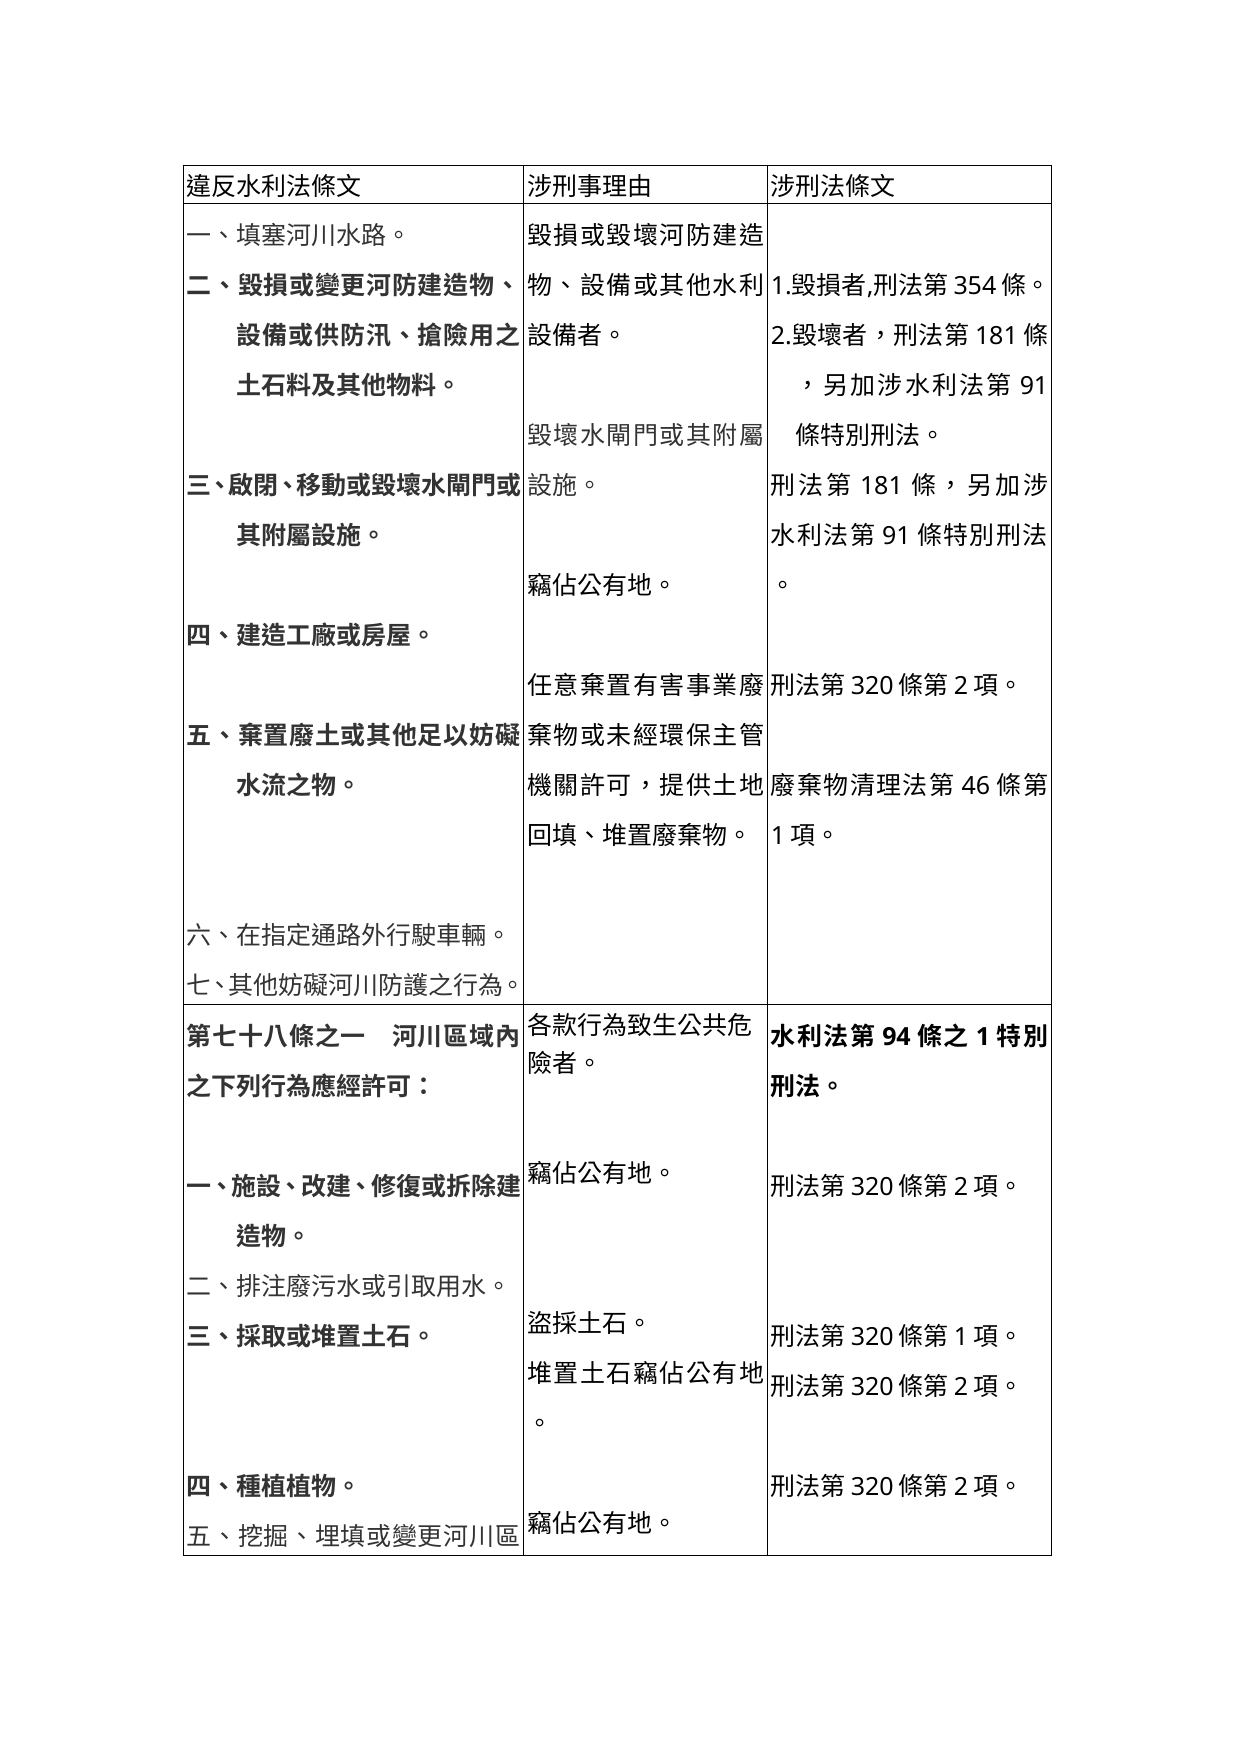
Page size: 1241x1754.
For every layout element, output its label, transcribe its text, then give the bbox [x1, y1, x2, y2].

table_cell 第七十八條之一 河川區域內之下列行為應經許可： 一、施設、改建、修復或拆除建造物。 二、排注廢污水或引取用水。 三、採取或堆置土石。 四、種植植物。 五、挖掘、埋填或變更河川區 [184, 1005, 523, 1555]
table_cell 一、填塞河川水路。 二、毀損或變更河防建造物、 設備或供防汛、搶險用之土石料及其他物料。 三、啟閉、移動或毀壞水閘門或其附屬設施。 四、建造工廠或房屋。 五、棄置廢土或其他足以妨礙 水流之物。 六、在指定通路外行駛車輛。 七、其他妨礙河川防護之行為。 [184, 204, 523, 1004]
table_cell 水利法第94條之1特別刑法。 刑法第320條第2項。 刑法第320條第1項。 刑法第320條第2項。 刑法第320條第2項。 [768, 1005, 1051, 1555]
table_header 違反水利法條文 [184, 166, 523, 203]
table_cell 各款行為致生公共危險者。 竊佔公有地。 盜採土石。 堆置土石竊佔公有地。 竊佔公有地。 [524, 1005, 767, 1555]
table_header 涉刑事理由 [524, 166, 767, 203]
table_header 涉刑法條文 [768, 166, 1051, 203]
table_cell 1.毁損者,刑法第354條。 2.毀壞者，刑法第181條，另加涉水利法第91條特別刑法。 刑法第181條，另加涉水利法第91條特別刑法。 刑法第320條第2項。 廢棄物清理法第46條第1項。 [768, 204, 1051, 1004]
table_cell 毀損或毀壞河防建造物、設備或其他水利設備者。 毀壞水閘門或其附屬設施。 竊佔公有地。 任意棄置有害事業廢棄物或未經環保主管機關許可，提供土地回填、堆置廢棄物。 [524, 204, 767, 1004]
